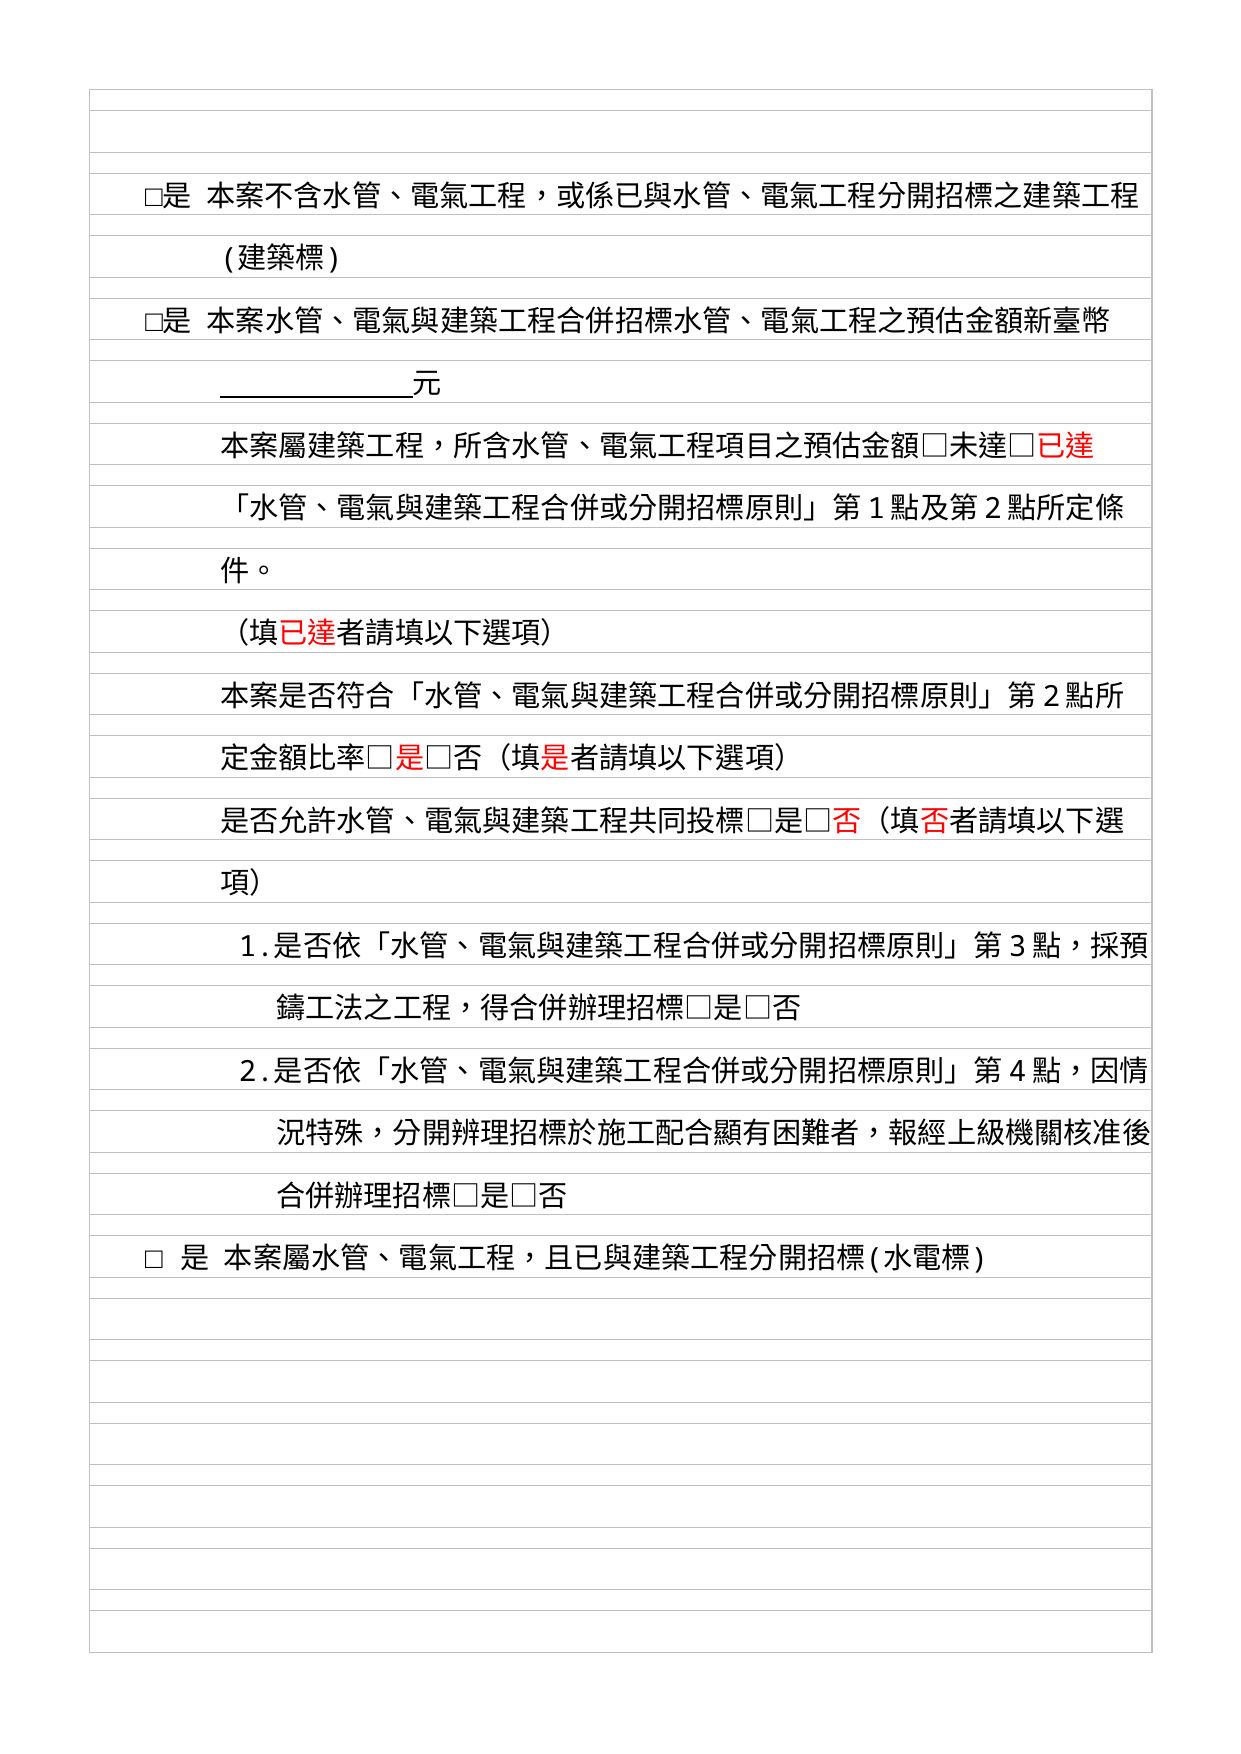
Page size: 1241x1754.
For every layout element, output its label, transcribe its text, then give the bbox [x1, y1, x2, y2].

text [145, 153, 1151, 173]
text [220, 403, 1151, 423]
text [239, 1090, 1151, 1110]
text 2.是否依「水管、電氣與建築工程合併或分開招標原則」第4點，因情 [239, 1049, 1151, 1089]
text (建築標) [145, 236, 1151, 277]
text □ 是 本案屬水管、電氣工程，且已與建築工程分開招標(水電標) [145, 1236, 1151, 1277]
text [220, 840, 1151, 860]
text 定金額比率□是□否（填是者請填以下選項） [220, 736, 1151, 777]
text 是否允許水管、電氣與建築工程共同投標□是□否（填否者請填以下選 [220, 799, 1151, 839]
text [90, 340, 1151, 360]
text [220, 715, 1151, 735]
text [239, 965, 1151, 985]
text 本案是否符合「水管、電氣與建築工程合併或分開招標原則」第2點所 [220, 674, 1151, 714]
text [145, 1215, 1151, 1235]
text □是 本案不含水管、電氣工程，或係已與水管、電氣工程分開招標之建築工程 [145, 174, 1151, 214]
text [220, 465, 1151, 485]
text [220, 590, 1151, 610]
text （填已達者請填以下選項） [220, 611, 1151, 652]
text 元 [90, 361, 1151, 402]
text 1.是否依「水管、電氣與建築工程合併或分開招標原則」第3點，採預 [239, 924, 1151, 964]
text 件。 [220, 549, 1151, 589]
text [239, 1153, 1151, 1173]
text 況特殊，分開辨理招標於施工配合顯有困難者，報經上級機關核准後 [239, 1111, 1151, 1152]
text [220, 778, 1151, 798]
text [220, 653, 1151, 673]
text [239, 1028, 1151, 1048]
text 合併辦理招標□是□否 [239, 1174, 1151, 1214]
text □是 本案水管、電氣與建築工程合併招標水管、電氣工程之預估金額新臺幣 [145, 299, 1151, 339]
text [145, 278, 1151, 298]
text 項） [220, 861, 1151, 902]
text [145, 215, 1151, 235]
text 「水管、電氣與建築工程合併或分開招標原則」第1點及第2點所定條 [220, 486, 1151, 527]
text 鑄工法之工程，得合併辦理招標□是□否 [239, 986, 1151, 1027]
text [220, 528, 1151, 548]
text [239, 903, 1151, 923]
text 本案屬建築工程，所含水管、電氣工程項目之預估金額□未達□已達 [220, 424, 1151, 464]
